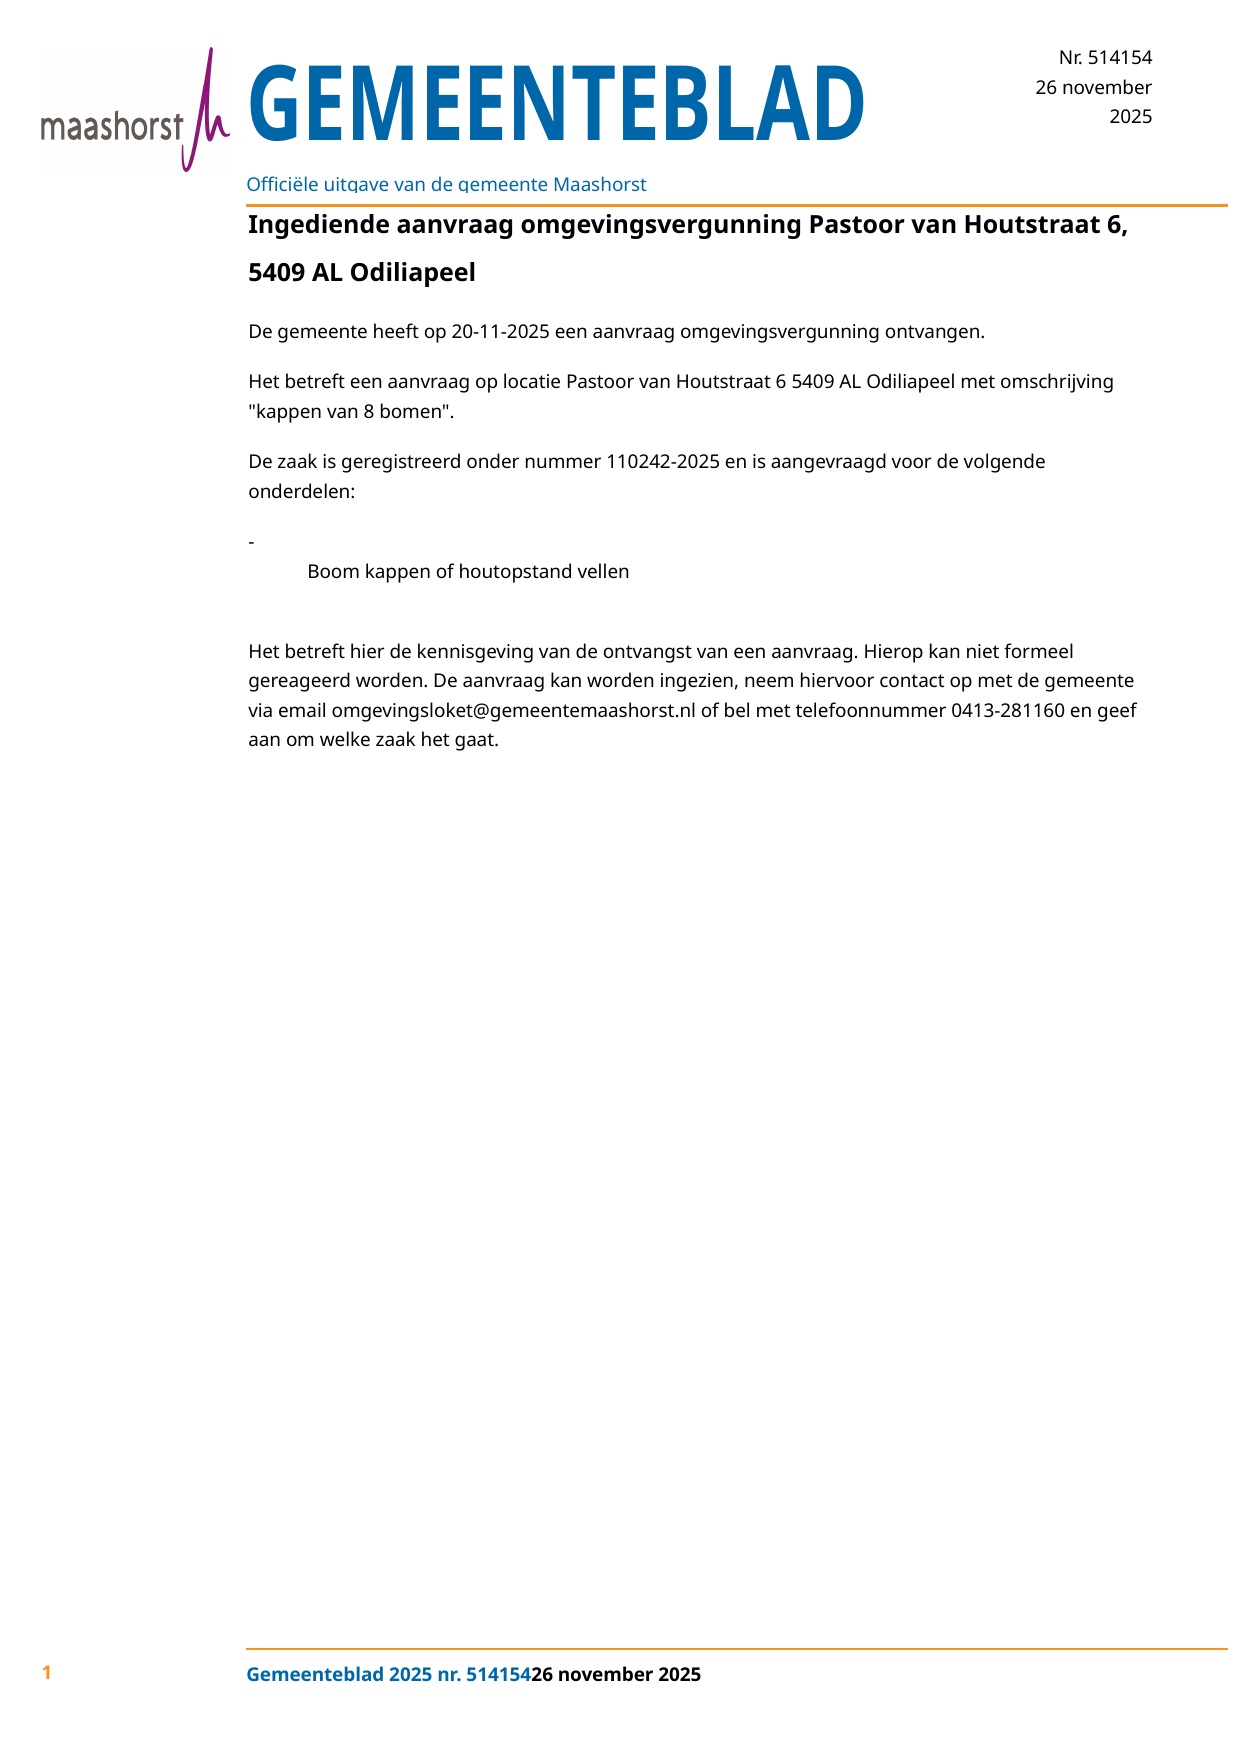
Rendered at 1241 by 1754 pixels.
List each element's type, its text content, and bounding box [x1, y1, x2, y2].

text Het betreft een aanvraag op locatie Pastoor van Houtstraat 6 5409 AL Odiliapeel met omschrijving "kappen van 8 bomen". [248, 368, 1152, 424]
text De gemeente heeft op 20-11-2025 een aanvraag omgevingsvergunning ontvangen. [248, 318, 1152, 344]
picture [41, 47, 231, 172]
text Ingediende aanvraag omgevingsvergunning Pastoor van Houtstraat 6, 5409 AL Odiliapeel [248, 207, 1152, 288]
text De zaak is geregistreerd onder nummer 110242-2025 en is aangevraagd voor de volgende onderdelen: [248, 448, 1152, 504]
list Boom kappen of houtopstand vellen [248, 558, 1152, 584]
text Het betreft hier de kennisgeving van de ontvangst van een aanvraag. Hierop kan niet formeel gereageerd worden. De aanvraag kan worden ingezien, neem hiervoor contact op met de gemeente via email omgevingsloket@gemeentemaashorst.nl of bel met telefoonnummer 0413-281160 en geef aan om welke zaak het gaat. [248, 638, 1152, 752]
